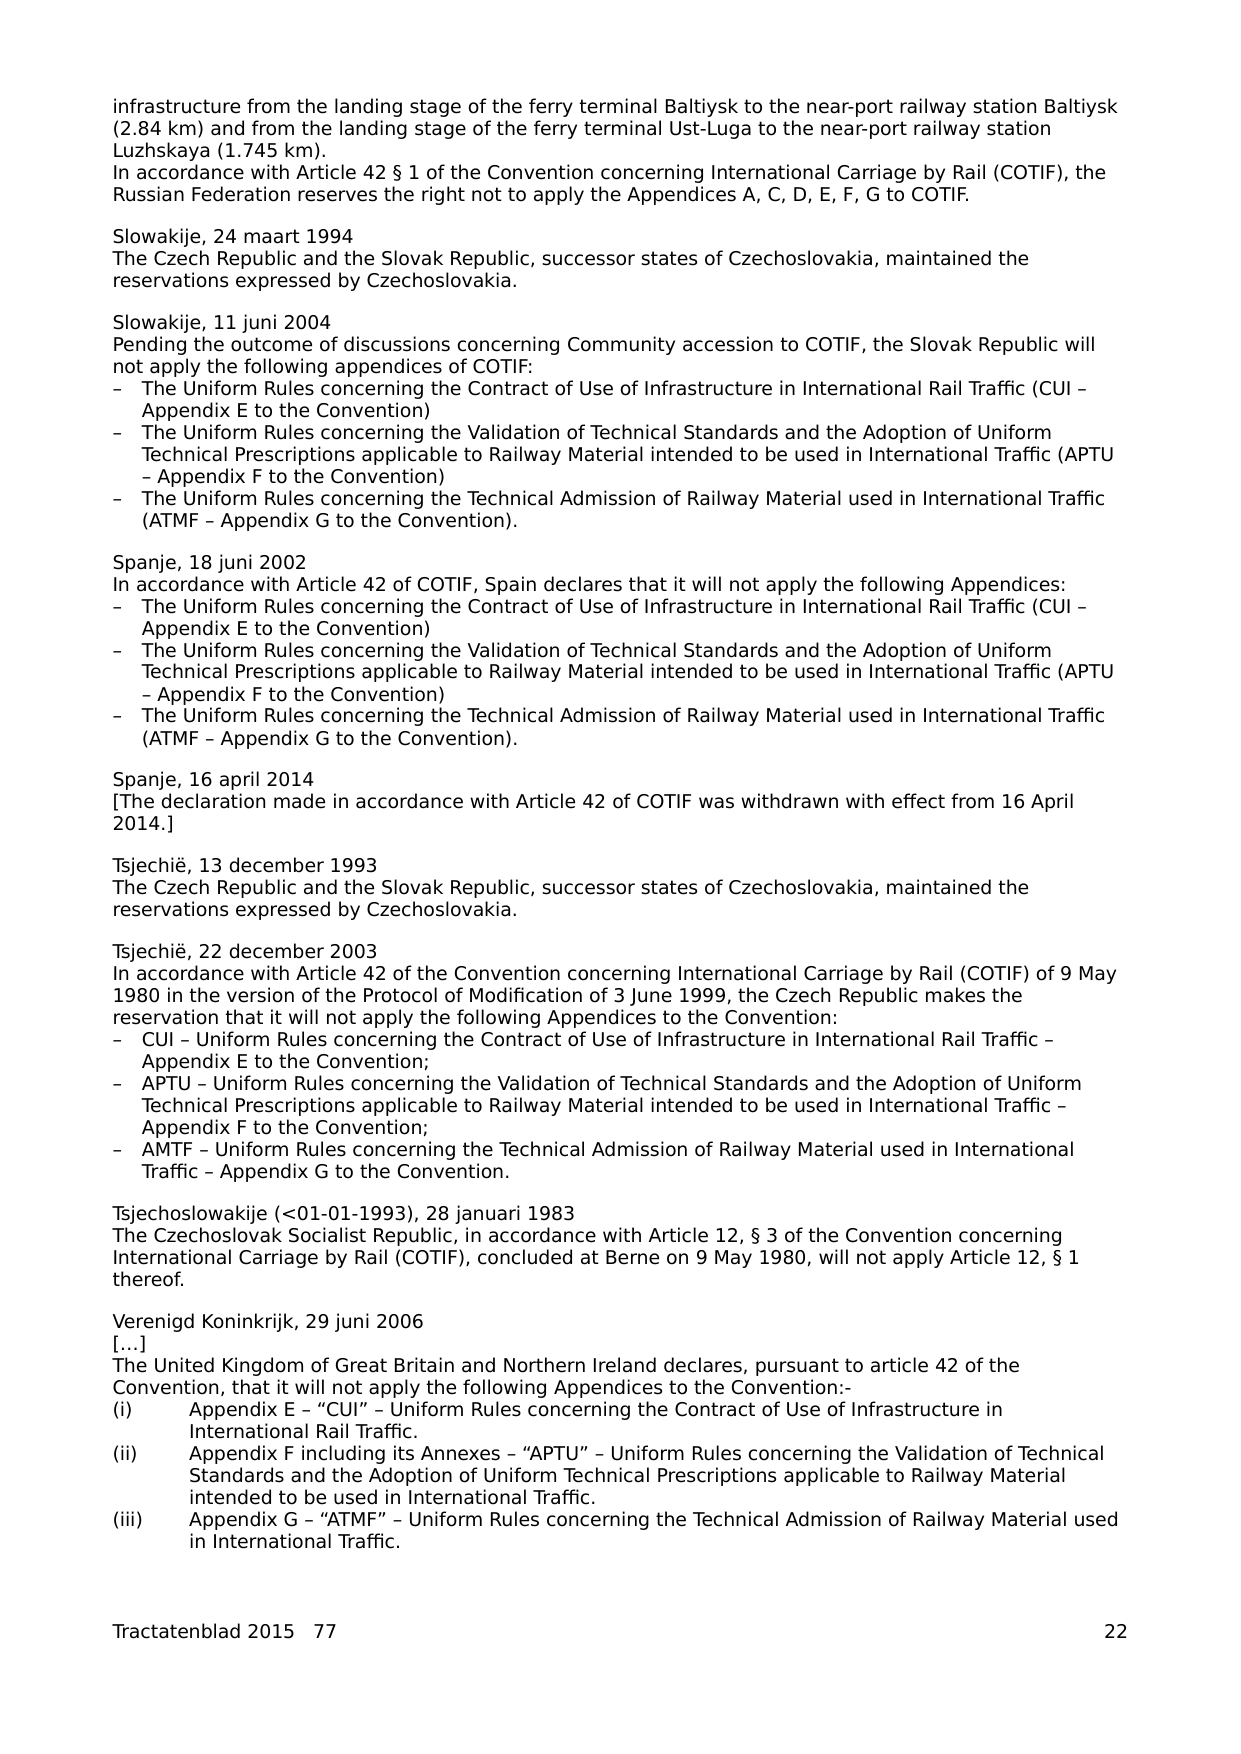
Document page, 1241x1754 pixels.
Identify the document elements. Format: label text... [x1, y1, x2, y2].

text Tsjechoslowakije (<01-01-1993), 28 januari 1983 [112, 1203, 1128, 1225]
text – AMTF – Uniform Rules concerning the Technical Admission of Railway Material used in International Traffic – Appendix G to the Convention. [112, 1139, 1128, 1183]
text Pending the outcome of discussions concerning Community accession to COTIF, the Slovak Republic will not apply the following appendices of COTIF: [112, 334, 1128, 378]
text In accordance with Article 42 of COTIF, Spain declares that it will not apply the following Appendices: [112, 573, 1128, 596]
text (i) Appendix E – “CUI” – Uniform Rules concerning the Contract of Use of Infrastructure in International Rail Traffic. [112, 1399, 1128, 1443]
text infrastructure from the landing stage of the ferry terminal Baltiysk to the near-port railway station Baltiysk (2.84 km) and from the landing stage of the ferry terminal Ust-Luga to the near-port railway station Luzhskaya (1.745 km). [112, 96, 1128, 162]
text – The Uniform Rules concerning the Validation of Technical Standards and the Adoption of Uniform Technical Prescriptions applicable to Railway Material intended to be used in International Traffic (APTU – Appendix F to the Convention) [112, 639, 1128, 705]
text – The Uniform Rules concerning the Technical Admission of Railway Material used in International Traffic (ATMF – Appendix G to the Convention). [112, 705, 1128, 749]
text The Czech Republic and the Slovak Republic, successor states of Czechoslovakia, maintained the reservations expressed by Czechoslovakia. [112, 248, 1128, 292]
text In accordance with Article 42 § 1 of the Convention concerning International Carriage by Rail (COTIF), the Russian Federation reserves the right not to apply the Appendices A, C, D, E, F, G to COTIF. [112, 162, 1128, 206]
text […] [112, 1333, 1128, 1355]
text (iii) Appendix G – “ATMF” – Uniform Rules concerning the Technical Admission of Railway Material used in International Traffic. [112, 1509, 1128, 1553]
text Verenigd Koninkrijk, 29 juni 2006 [112, 1311, 1128, 1333]
text – The Uniform Rules concerning the Technical Admission of Railway Material used in International Traffic (ATMF – Appendix G to the Convention). [112, 488, 1128, 532]
text – The Uniform Rules concerning the Contract of Use of Infrastructure in International Rail Traffic (CUI – Appendix E to the Convention) [112, 378, 1128, 422]
text [The declaration made in accordance with Article 42 of COTIF was withdrawn with effect from 16 April 2014.] [112, 791, 1128, 835]
text Tsjechië, 22 december 2003 [112, 941, 1128, 963]
text The United Kingdom of Great Britain and Northern Ireland declares, pursuant to article 42 of the Convention, that it will not apply the following Appendices to the Convention:- [112, 1355, 1128, 1399]
text The Czechoslovak Socialist Republic, in accordance with Article 12, § 3 of the Convention concerning International Carriage by Rail (COTIF), concluded at Berne on 9 May 1980, will not apply Article 12, § 1 thereof. [112, 1225, 1128, 1291]
text – The Uniform Rules concerning the Contract of Use of Infrastructure in International Rail Traffic (CUI – Appendix E to the Convention) [112, 596, 1128, 639]
text – CUI – Uniform Rules concerning the Contract of Use of Infrastructure in International Rail Traffic – Appendix E to the Convention; [112, 1029, 1128, 1073]
text Slowakije, 24 maart 1994 [112, 226, 1128, 248]
text Spanje, 16 april 2014 [112, 769, 1128, 791]
text Slowakije, 11 juni 2004 [112, 312, 1128, 334]
text (ii) Appendix F including its Annexes – “APTU” – Uniform Rules concerning the Validation of Technical Standards and the Adoption of Uniform Technical Prescriptions applicable to Railway Material intended to be used in International Traffic. [112, 1443, 1128, 1509]
text Tsjechië, 13 december 1993 [112, 855, 1128, 877]
text – The Uniform Rules concerning the Validation of Technical Standards and the Adoption of Uniform Technical Prescriptions applicable to Railway Material intended to be used in International Traffic (APTU – Appendix F to the Convention) [112, 422, 1128, 488]
text In accordance with Article 42 of the Convention concerning International Carriage by Rail (COTIF) of 9 May 1980 in the version of the Protocol of Modification of 3 June 1999, the Czech Republic makes the reservation that it will not apply the following Appendices to the Convention: [112, 963, 1128, 1029]
text – APTU – Uniform Rules concerning the Validation of Technical Standards and the Adoption of Uniform Technical Prescriptions applicable to Railway Material intended to be used in International Traffic – Appendix F to the Convention; [112, 1073, 1128, 1139]
text The Czech Republic and the Slovak Republic, successor states of Czechoslovakia, maintained the reservations expressed by Czechoslovakia. [112, 877, 1128, 921]
text Spanje, 18 juni 2002 [112, 552, 1128, 573]
